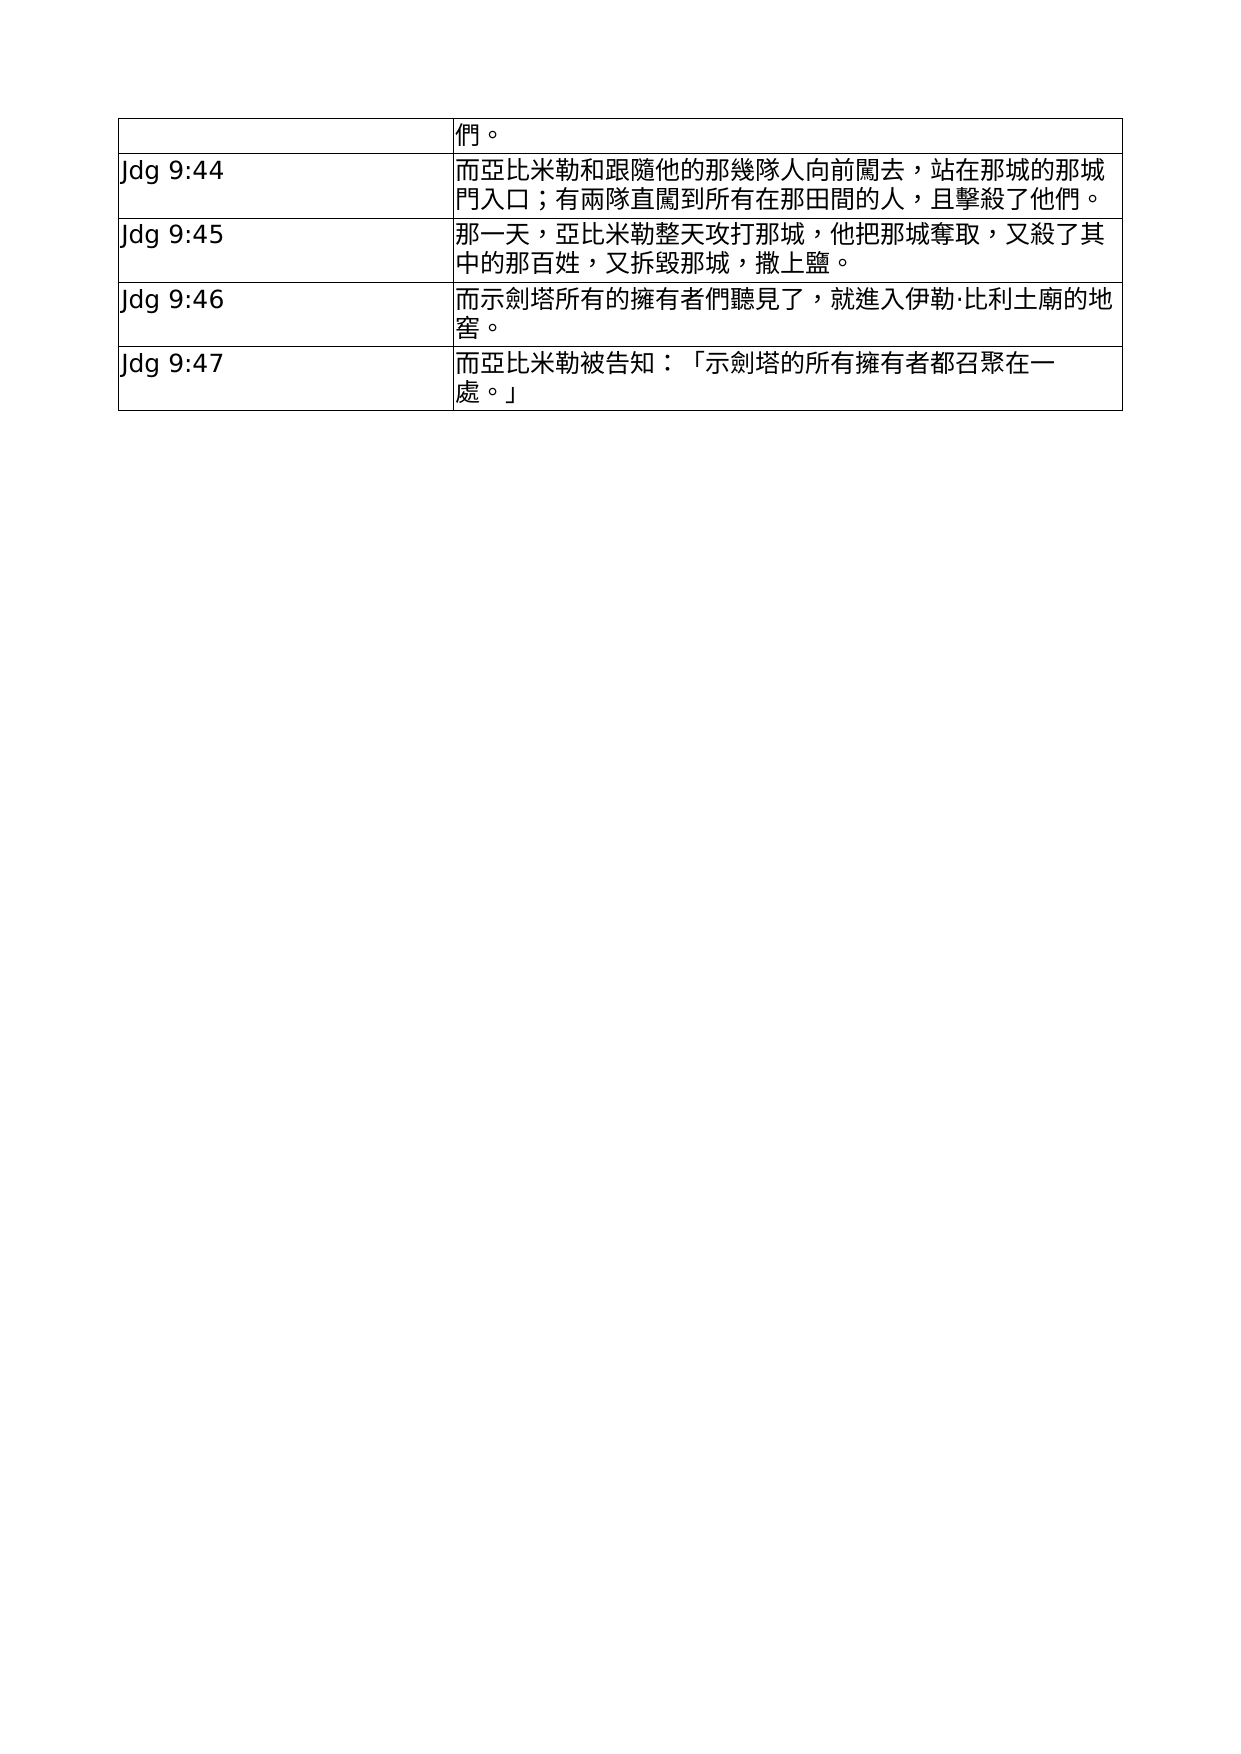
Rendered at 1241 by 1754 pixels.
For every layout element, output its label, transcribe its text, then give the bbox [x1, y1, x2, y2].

table_cell 而亞比米勒和跟隨他的那幾隊人向前闖去，站在那城的那城門入口；有兩隊直闖到所有在那田間的人，且擊殺了他們。 [454, 154, 1122, 217]
table_cell [119, 119, 453, 153]
table_cell 而示劍塔所有的擁有者們聽見了，就進入伊勒·比利土廟的地窖。 [454, 283, 1122, 346]
table_cell 們。 [454, 119, 1122, 153]
table_cell 而亞比米勒被告知：「示劍塔的所有擁有者都召聚在一處。」 [454, 347, 1122, 410]
table_cell Jdg 9:45 [119, 219, 453, 282]
table_cell Jdg 9:44 [119, 154, 453, 217]
table_cell Jdg 9:46 [119, 283, 453, 346]
table_cell 那一天，亞比米勒整天攻打那城，他把那城奪取，又殺了其中的那百姓，又拆毀那城，撒上鹽。 [454, 219, 1122, 282]
table_cell Jdg 9:47 [119, 347, 453, 410]
